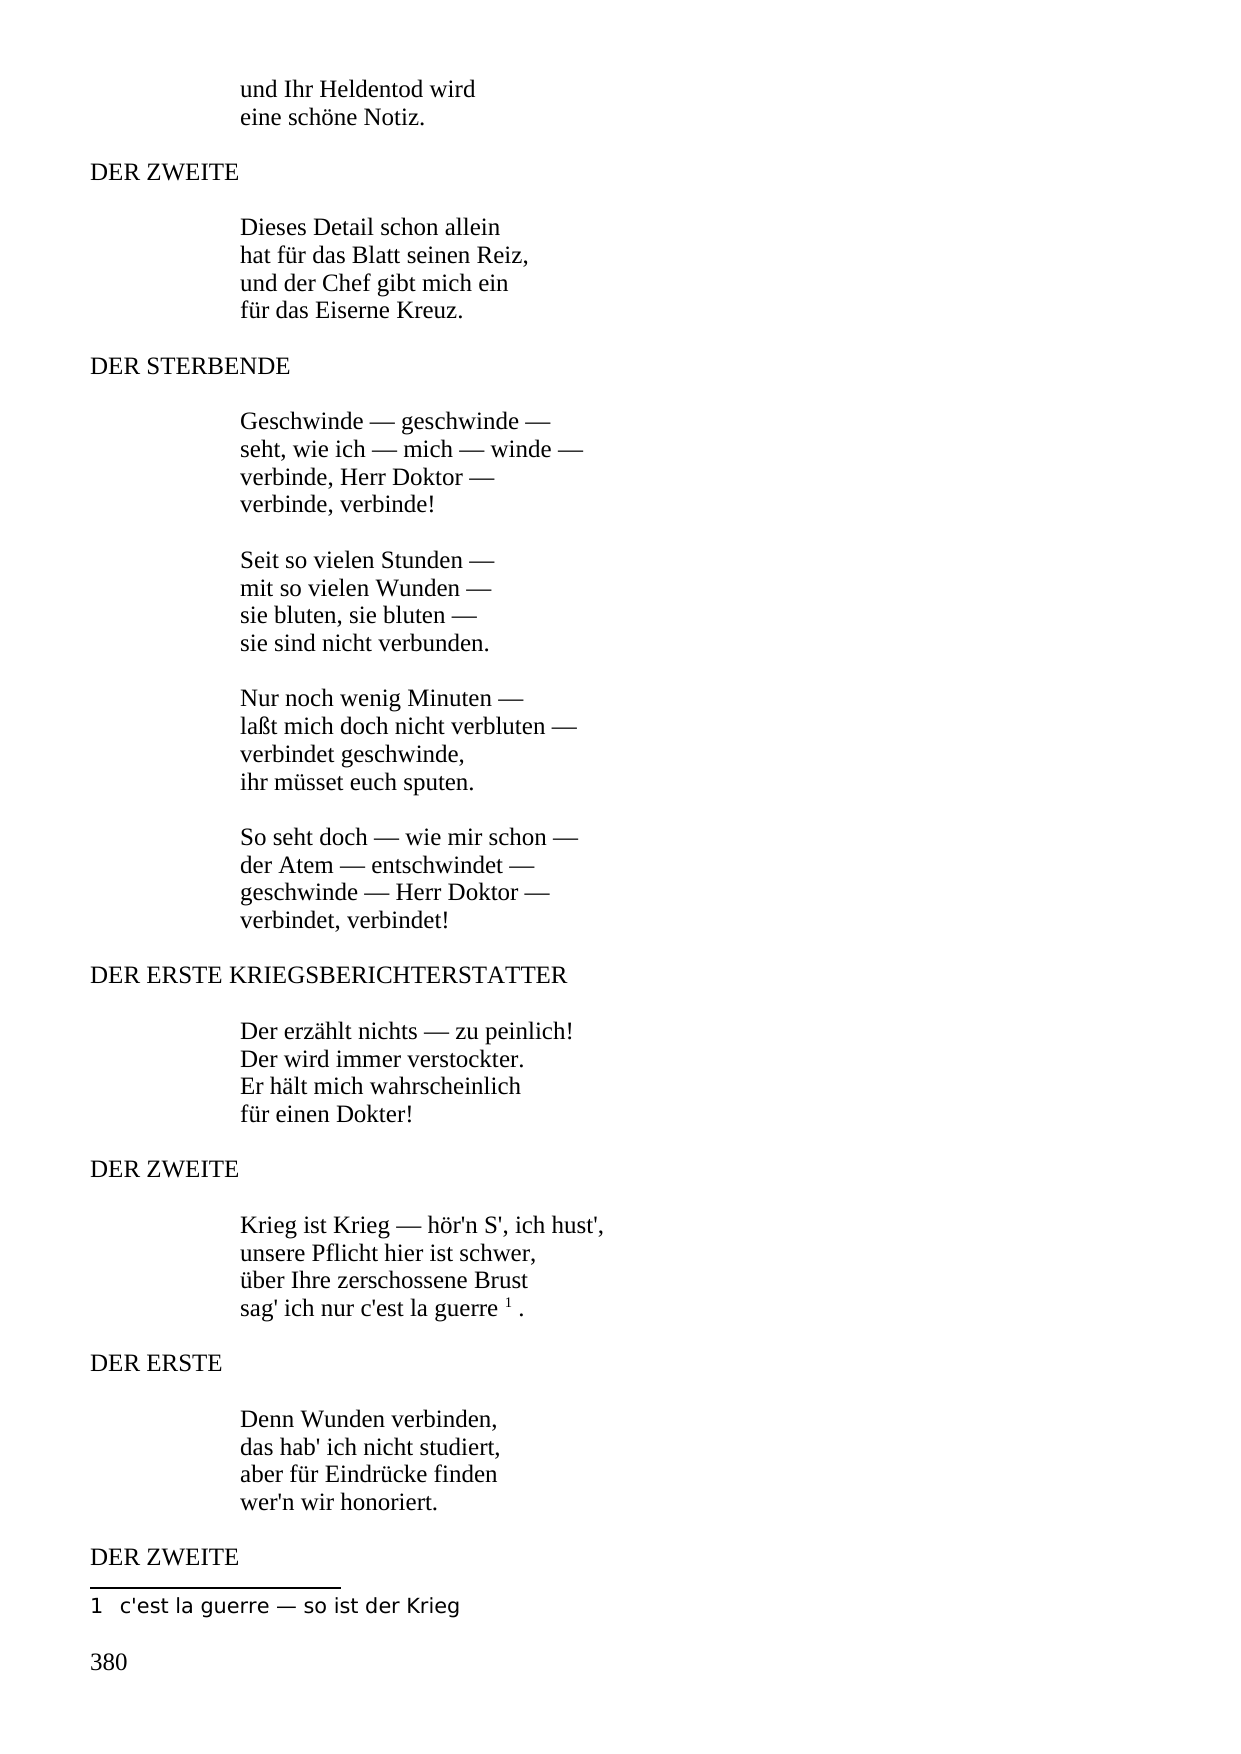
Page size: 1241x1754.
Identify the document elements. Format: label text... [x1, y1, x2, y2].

text DER ZWEITE [90, 158, 1091, 186]
text Dieses Detail schon allein hat für das Blatt seinen Reiz, und der Chef gibt mich ein für das Eiserne Kreuz. [240, 213, 1091, 324]
text Krieg ist Krieg — hör'n S', ich hust', unsere Pflicht hier ist schwer, über Ihre zerschossene Brust sag' ich nur c'est la guerre . [240, 1211, 1091, 1322]
text Denn Wunden verbinden, das hab' ich nicht studiert, aber für Eindrücke finden wer'n wir honoriert. [240, 1405, 1091, 1516]
text c'est la guerre — so ist der Krieg [90, 1594, 1091, 1618]
text und Ihr Heldentod wird eine schöne Notiz. [240, 75, 1091, 130]
text DER ZWEITE [90, 1543, 1091, 1571]
text DER ERSTE [90, 1349, 1091, 1377]
text DER ERSTE KRIEGSBERICHTERSTATTER [90, 962, 1091, 989]
text Geschwinde — geschwinde — seht, wie ich — mich — winde — verbinde, Herr Doktor — verbinde, verbinde! Seit so vielen Stunden — mit so vielen Wunden — sie bluten, sie bluten — sie sind nicht verbunden. Nur noch wenig Minuten — laßt mich doch nicht verbluten — verbindet geschwinde, ihr müsset euch sputen. So seht doch — wie mir schon — der Atem — entschwindet — geschwinde — Herr Doktor — verbindet, verbindet! [240, 407, 1091, 934]
text Der erzählt nichts — zu peinlich! Der wird immer verstockter. Er hält mich wahrscheinlich für einen Dokter! [240, 1017, 1091, 1128]
text DER STERBENDE [90, 352, 1091, 380]
text DER ZWEITE [90, 1156, 1091, 1183]
